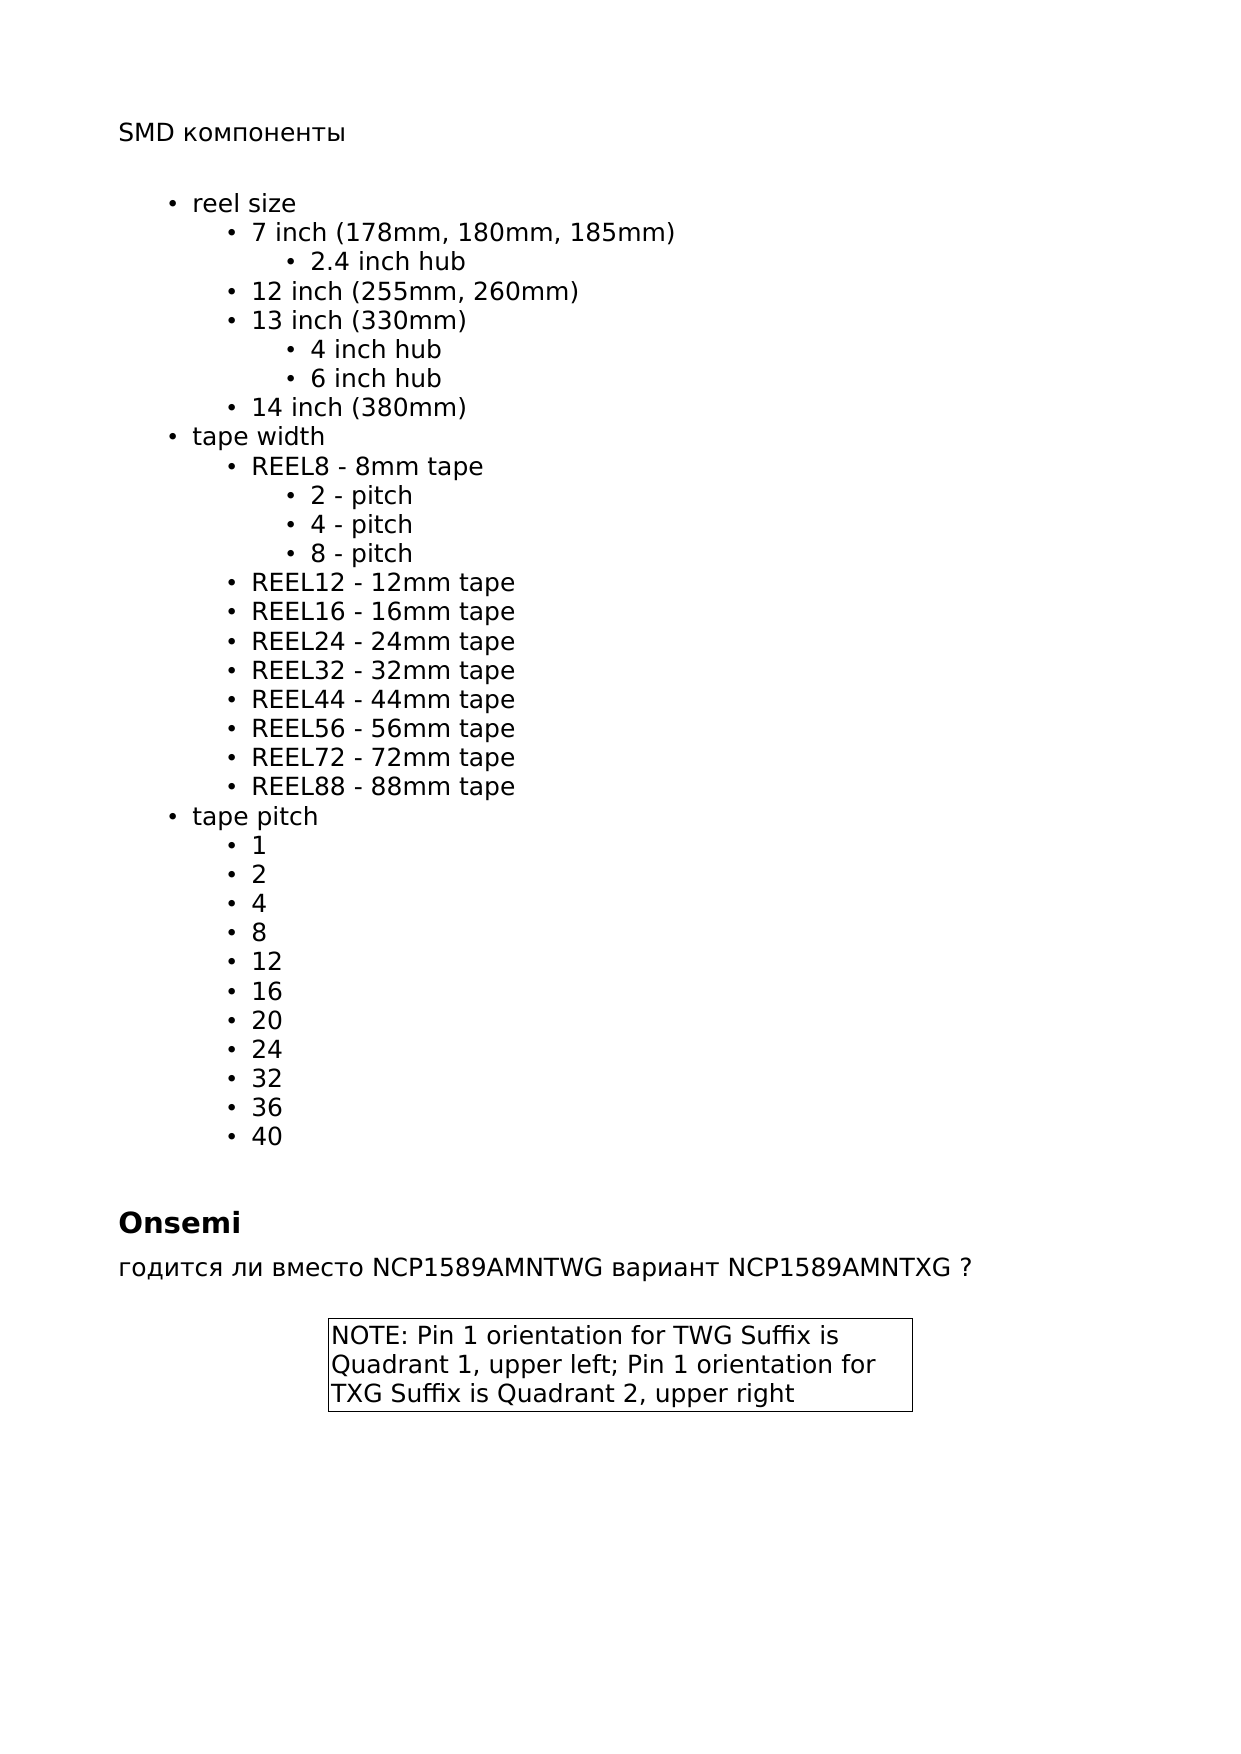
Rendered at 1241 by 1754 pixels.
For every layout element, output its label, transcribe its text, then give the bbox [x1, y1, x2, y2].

list REEL32 - 32mm tape [236, 656, 1122, 685]
list 4 - pitch [295, 510, 1122, 539]
list 14 inch (380mm) [236, 393, 1122, 423]
list 2 [236, 860, 1122, 889]
list REEL24 - 24mm tape [236, 627, 1122, 656]
list 4 [236, 889, 1122, 918]
text SMD компоненты [118, 118, 1122, 147]
list REEL12 - 12mm tape [236, 568, 1122, 598]
list reel size [177, 189, 1122, 218]
list 32 [236, 1064, 1122, 1093]
list REEL8 - 8mm tape [236, 452, 1122, 481]
table_header NOTE: Pin 1 orientation for TWG Suffix is Quadrant 1, upper left; Pin 1 orientation for TXG Suffix is Quadrant 2, upper right [329, 1319, 912, 1411]
list 6 inch hub [295, 364, 1122, 393]
subtitle Onsemi [118, 1206, 1122, 1240]
list 12 inch (255mm, 260mm) [236, 277, 1122, 306]
list REEL44 - 44mm tape [236, 685, 1122, 714]
list 1 [236, 831, 1122, 860]
list 16 [236, 977, 1122, 1006]
list 36 [236, 1093, 1122, 1123]
list 8 [236, 918, 1122, 948]
list 2 - pitch [295, 481, 1122, 510]
list 4 inch hub [295, 335, 1122, 364]
list REEL88 - 88mm tape [236, 773, 1122, 802]
list REEL56 - 56mm tape [236, 714, 1122, 743]
list 24 [236, 1035, 1122, 1064]
list 8 - pitch [295, 539, 1122, 568]
list 13 inch (330mm) [236, 306, 1122, 335]
text годится ли вместо NCP1589AMNTWG вариант NCP1589AMNTXG ? [118, 1253, 1122, 1282]
list tape width [177, 423, 1122, 452]
list 40 [236, 1123, 1122, 1152]
list REEL16 - 16mm tape [236, 598, 1122, 627]
list 7 inch (178mm, 180mm, 185mm) [236, 218, 1122, 248]
list 12 [236, 948, 1122, 977]
list tape pitch [177, 802, 1122, 831]
list 2.4 inch hub [295, 248, 1122, 277]
list 20 [236, 1006, 1122, 1035]
list REEL72 - 72mm tape [236, 743, 1122, 773]
